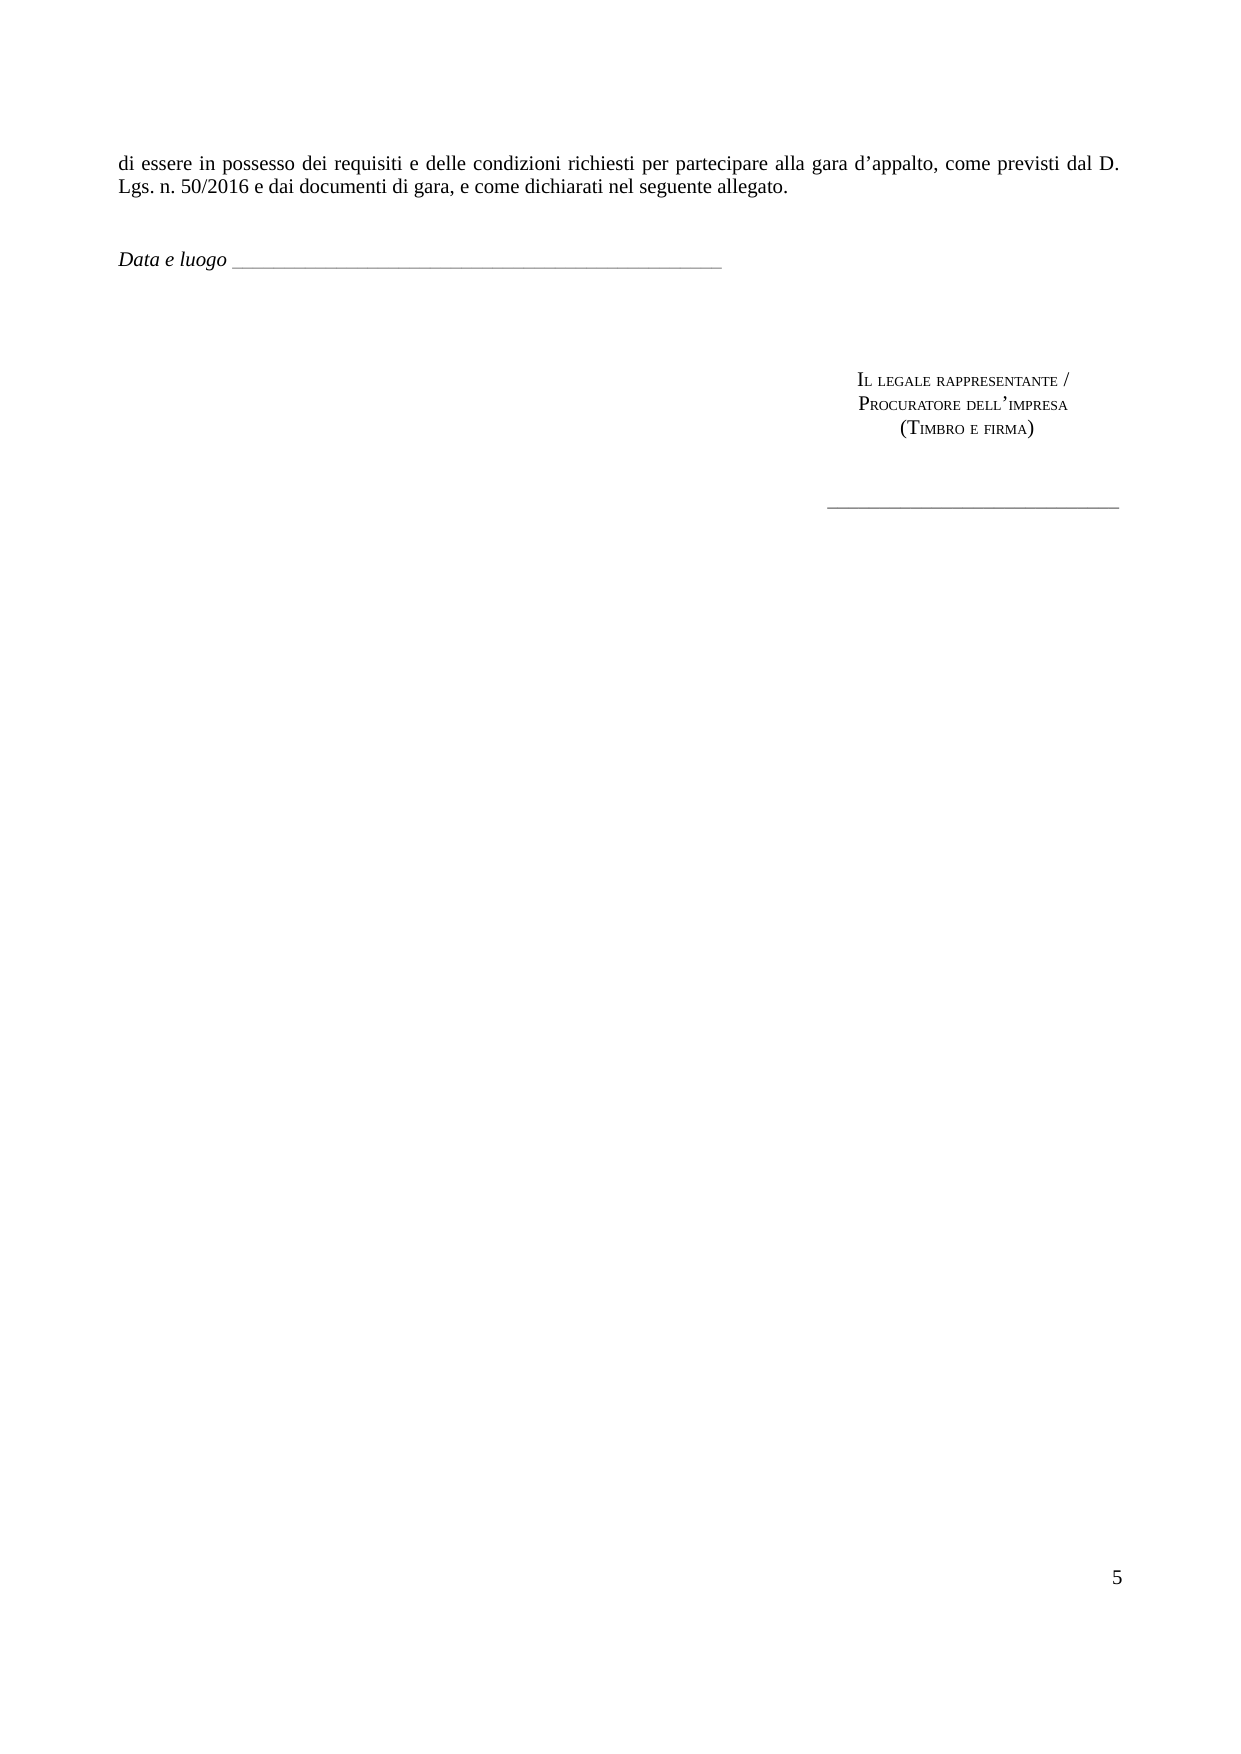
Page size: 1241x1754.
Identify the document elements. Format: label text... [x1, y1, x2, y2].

text di essere in possesso dei requisiti e delle condizioni richiesti per partecipare alla gara d’appalto, come previsti dal D. Lgs. n. 50/2016 e dai documenti di gara, e come dichiarati nel seguente allegato. [118, 150, 1122, 198]
text Il legale rappresentante / Procuratore dell’impresa [804, 367, 1122, 415]
text Data e luogo _______________________________________________ [118, 247, 1122, 271]
text (Timbro e firma) [812, 415, 1122, 439]
text ____________________________ [118, 487, 1122, 511]
